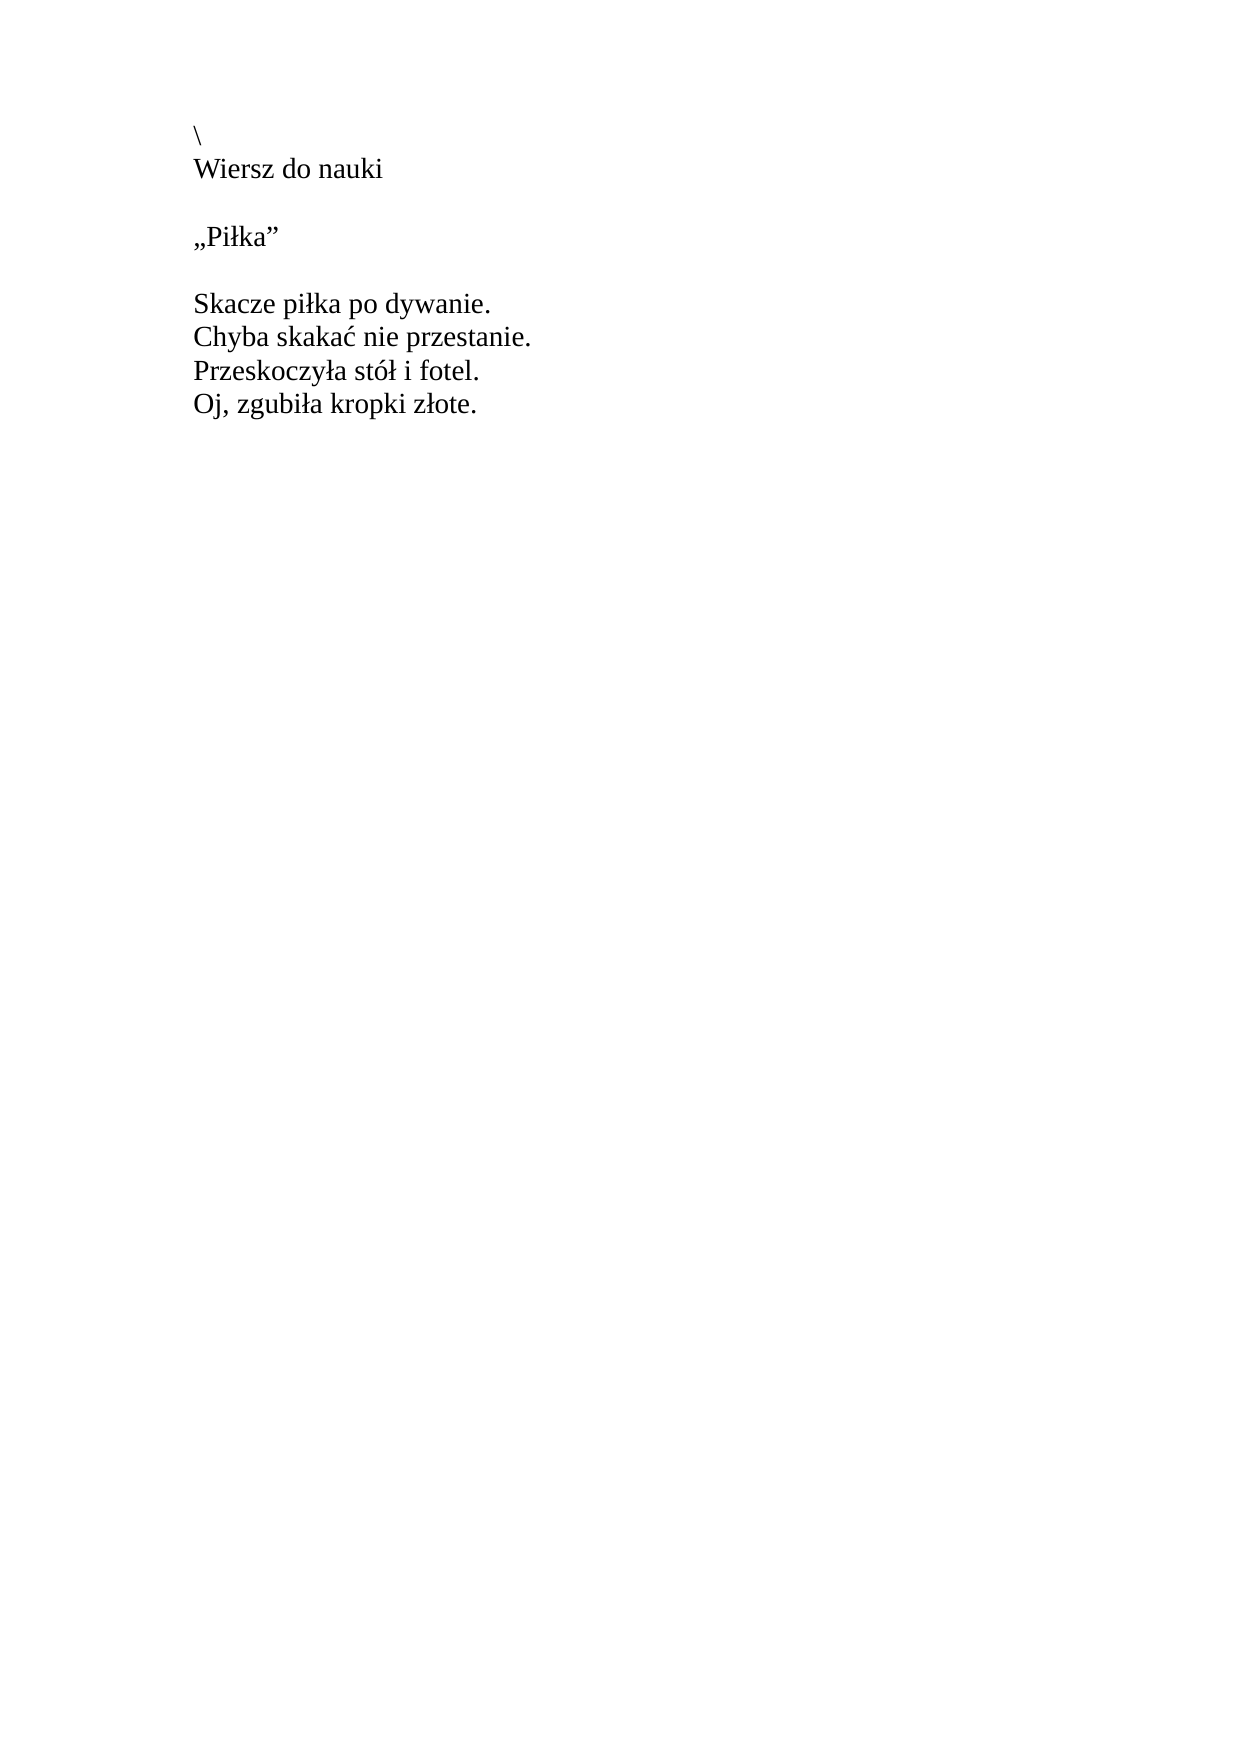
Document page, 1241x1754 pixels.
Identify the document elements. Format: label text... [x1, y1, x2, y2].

text Chyba skakać nie przestanie. [193, 319, 1122, 353]
text „Piłka” [193, 219, 1122, 252]
text \ [193, 118, 1122, 152]
text Oj, zgubiła kropki złote. [193, 386, 1122, 420]
text Skacze piłka po dywanie. [193, 286, 1122, 319]
text Przeskoczyła stół i fotel. [193, 353, 1122, 386]
text Wiersz do nauki [193, 152, 1122, 185]
